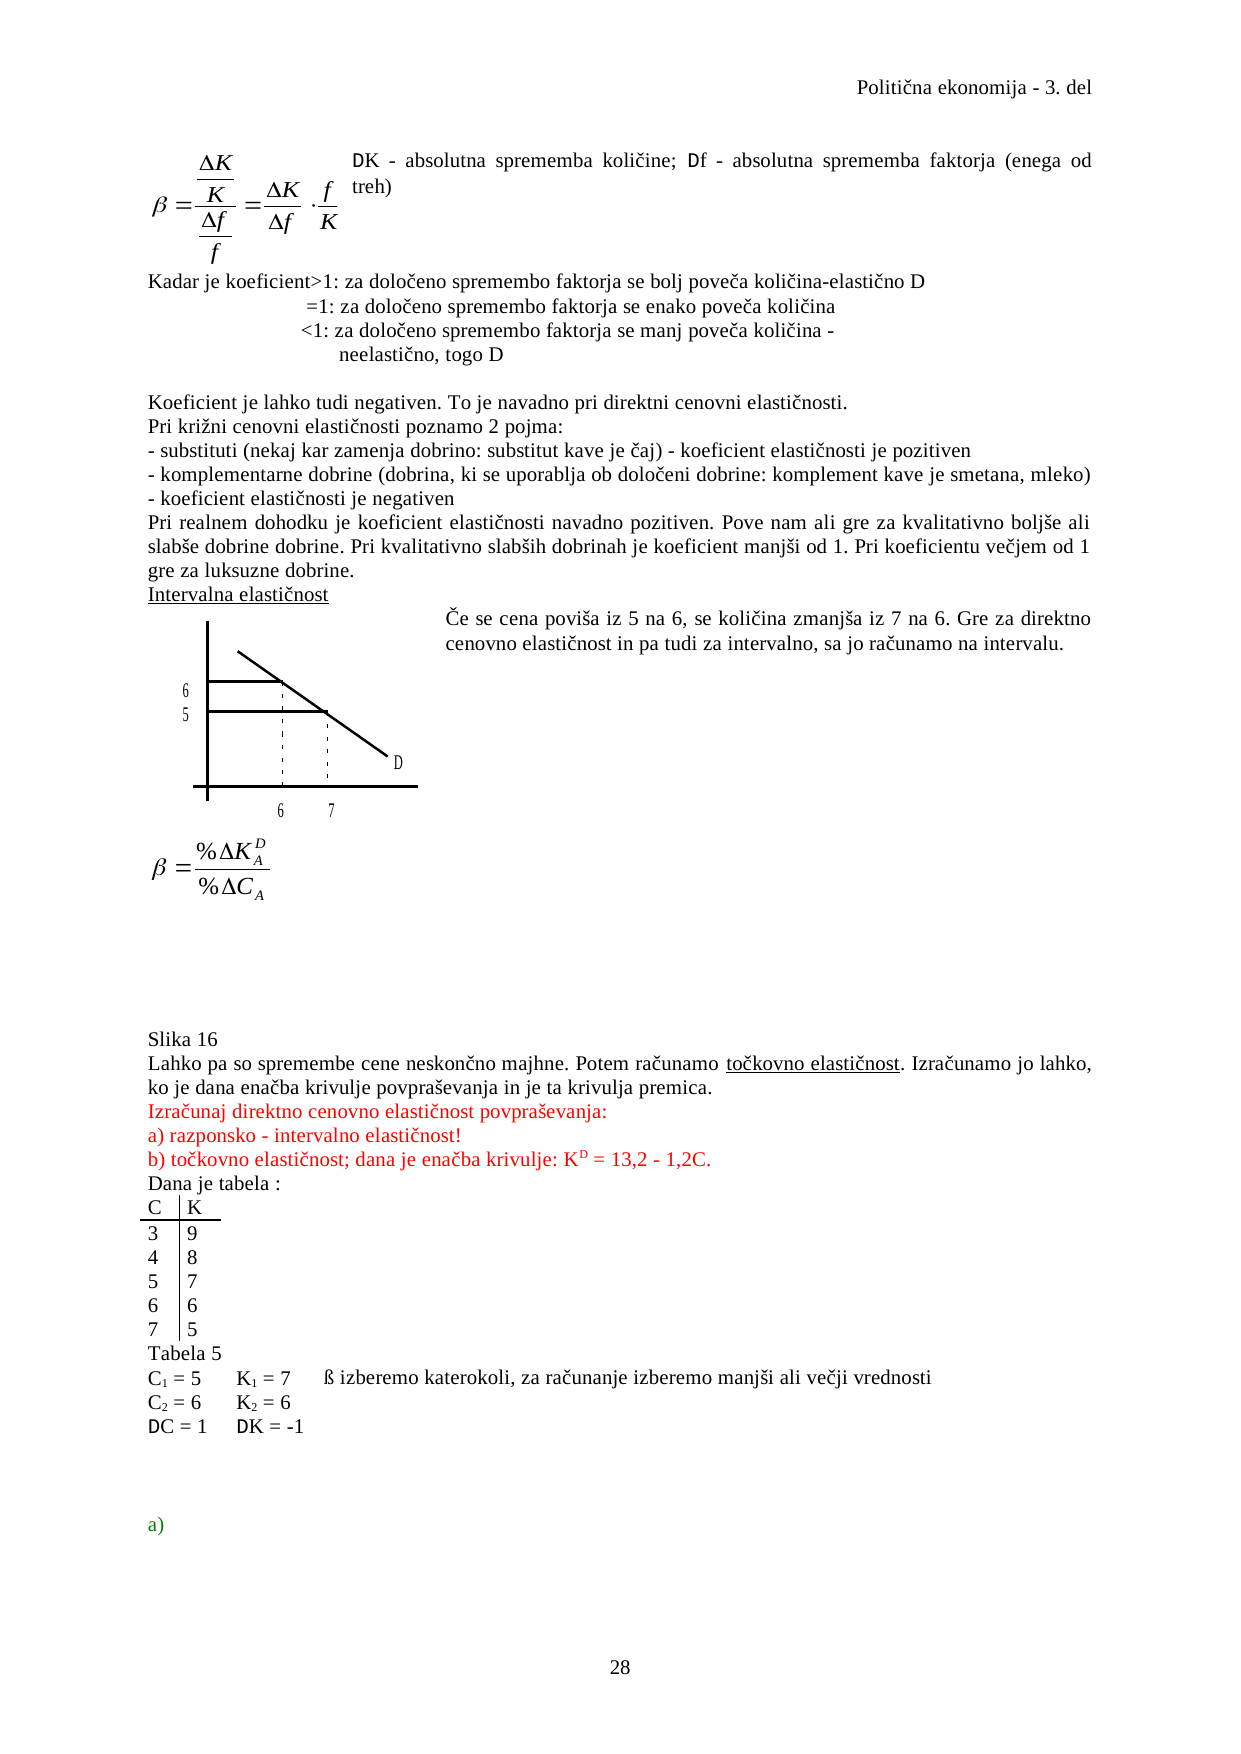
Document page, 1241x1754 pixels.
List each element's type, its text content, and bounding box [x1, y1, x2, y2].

text C2 = 6 K2 = 6 [148, 1390, 309, 1414]
text DC = 1 DK = -1 [148, 1414, 309, 1440]
text Koeficient je lahko tudi negativen. To je navadno pri direktni cenovni elastičnosti. [148, 390, 1093, 414]
table_cell 5 [140, 1269, 179, 1293]
text =1: za določeno spremembo faktorja se enako poveča količina [148, 293, 1093, 317]
table_cell 7 [180, 1269, 221, 1293]
table_header C [140, 1195, 179, 1219]
text Intervalna elastičnost [148, 582, 1093, 606]
text Če se cena poviša iz 5 na 6, se količina zmanjša iz 7 na 6. Gre za direktno cenovno elastičnost in pa tudi za intervalno, sa jo računamo na intervalu. [148, 606, 1093, 832]
text a) [148, 1512, 1093, 1536]
text neelastično, togo D [148, 342, 1093, 366]
text <1: za določeno spremembo faktorja se manj poveča količina - [148, 317, 1093, 342]
table_cell 3 [140, 1221, 179, 1245]
text Pri križni cenovni elastičnosti poznamo 2 pojma: [148, 414, 1093, 438]
table_cell 6 [140, 1293, 179, 1317]
table_cell 7 [140, 1317, 179, 1341]
text Dana je tabela : [148, 1171, 1093, 1195]
text Lahko pa so spremembe cene neskončno majhne. Potem računamo točkovno elastičnost. Izračunamo jo lahko, ko je dana enačba krivulje povpraševanja in je ta krivulja premica. [148, 1051, 1093, 1099]
text Izračunaj direktno cenovno elastičnost povpraševanja: [148, 1099, 1093, 1123]
text - substituti (nekaj kar zamenja dobrino: substitut kave je čaj) - koeficient elastičnosti je pozitiven [148, 438, 1093, 462]
table_cell 4 [140, 1245, 179, 1269]
text Pri realnem dohodku je koeficient elastičnosti navadno pozitiven. Pove nam ali gre za kvalitativno boljše ali slabše dobrine dobrine. Pri kvalitativno slabših dobrinah je koeficient manjši od 1. Pri koeficientu večjem od 1 gre za luksuzne dobrine. [148, 510, 1093, 582]
text ß izberemo katerokoli, za računanje izberemo manjši ali večji vrednosti [148, 1365, 1093, 1440]
text Kadar je koeficient>1: za določeno spremembo faktorja se bolj poveča količina-elastično D [148, 269, 1093, 293]
text a) razponsko - intervalno elastičnost! [148, 1123, 1093, 1147]
table_header K [180, 1195, 221, 1219]
text Slika 16 [148, 1027, 1093, 1051]
table_cell 5 [180, 1317, 221, 1341]
table_cell 8 [180, 1245, 221, 1269]
text DK - absolutna sprememba količine; Df - absolutna sprememba faktorja (enega od treh) [148, 148, 1093, 269]
text C1 = 5 K1 = 7 [148, 1366, 309, 1390]
text b) točkovno elastičnost; dana je enačba krivulje: KD = 13,2 - 1,2C. [148, 1147, 1093, 1171]
table_cell 6 [180, 1293, 221, 1317]
text Tabela 5 [148, 1341, 1093, 1365]
table_cell 9 [180, 1221, 221, 1245]
text - komplementarne dobrine (dobrina, ki se uporablja ob določeni dobrine: komplement kave je smetana, mleko) - koeficient elastičnosti je negativen [148, 462, 1093, 510]
